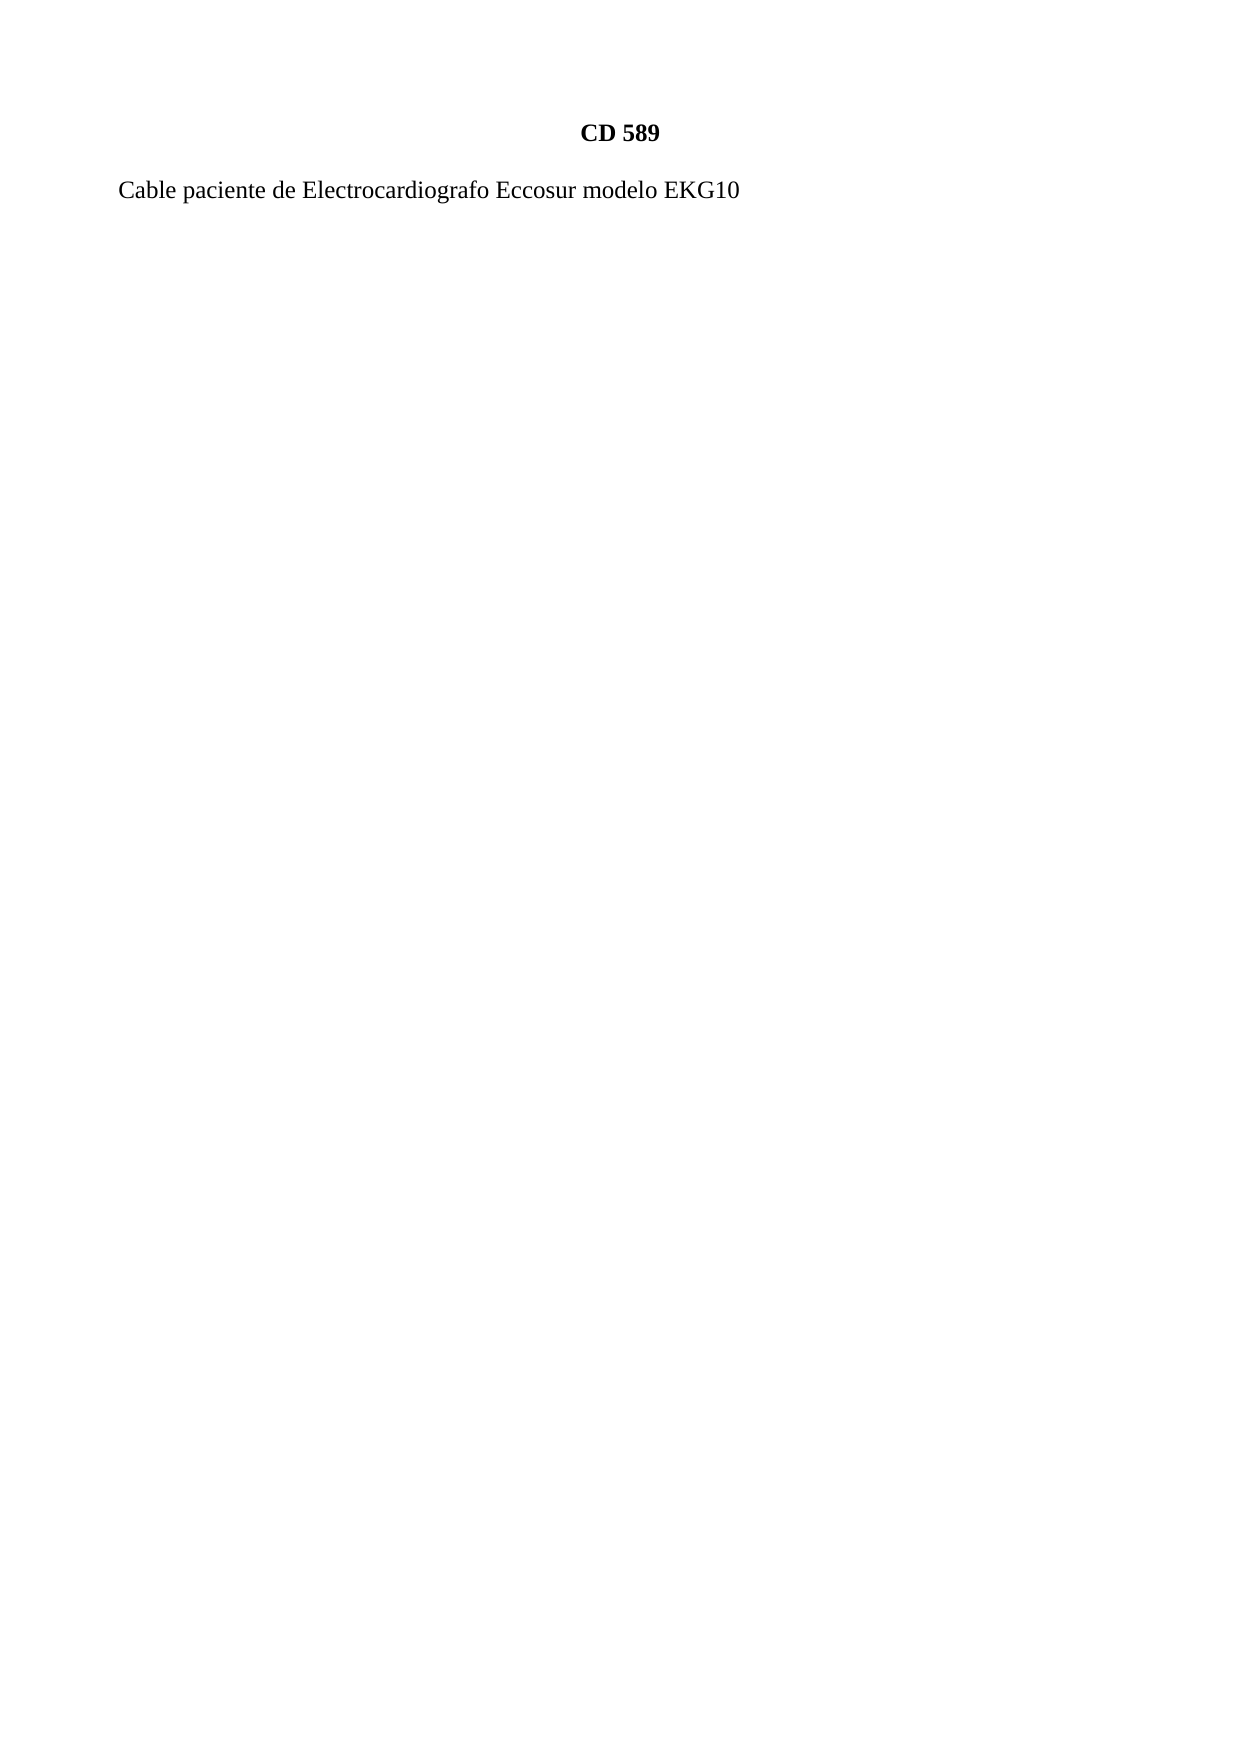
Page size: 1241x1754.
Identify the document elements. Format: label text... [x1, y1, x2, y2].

text Cable paciente de Electrocardiografo Eccosur modelo EKG10 [118, 176, 1122, 204]
text CD 589 [118, 118, 1122, 147]
